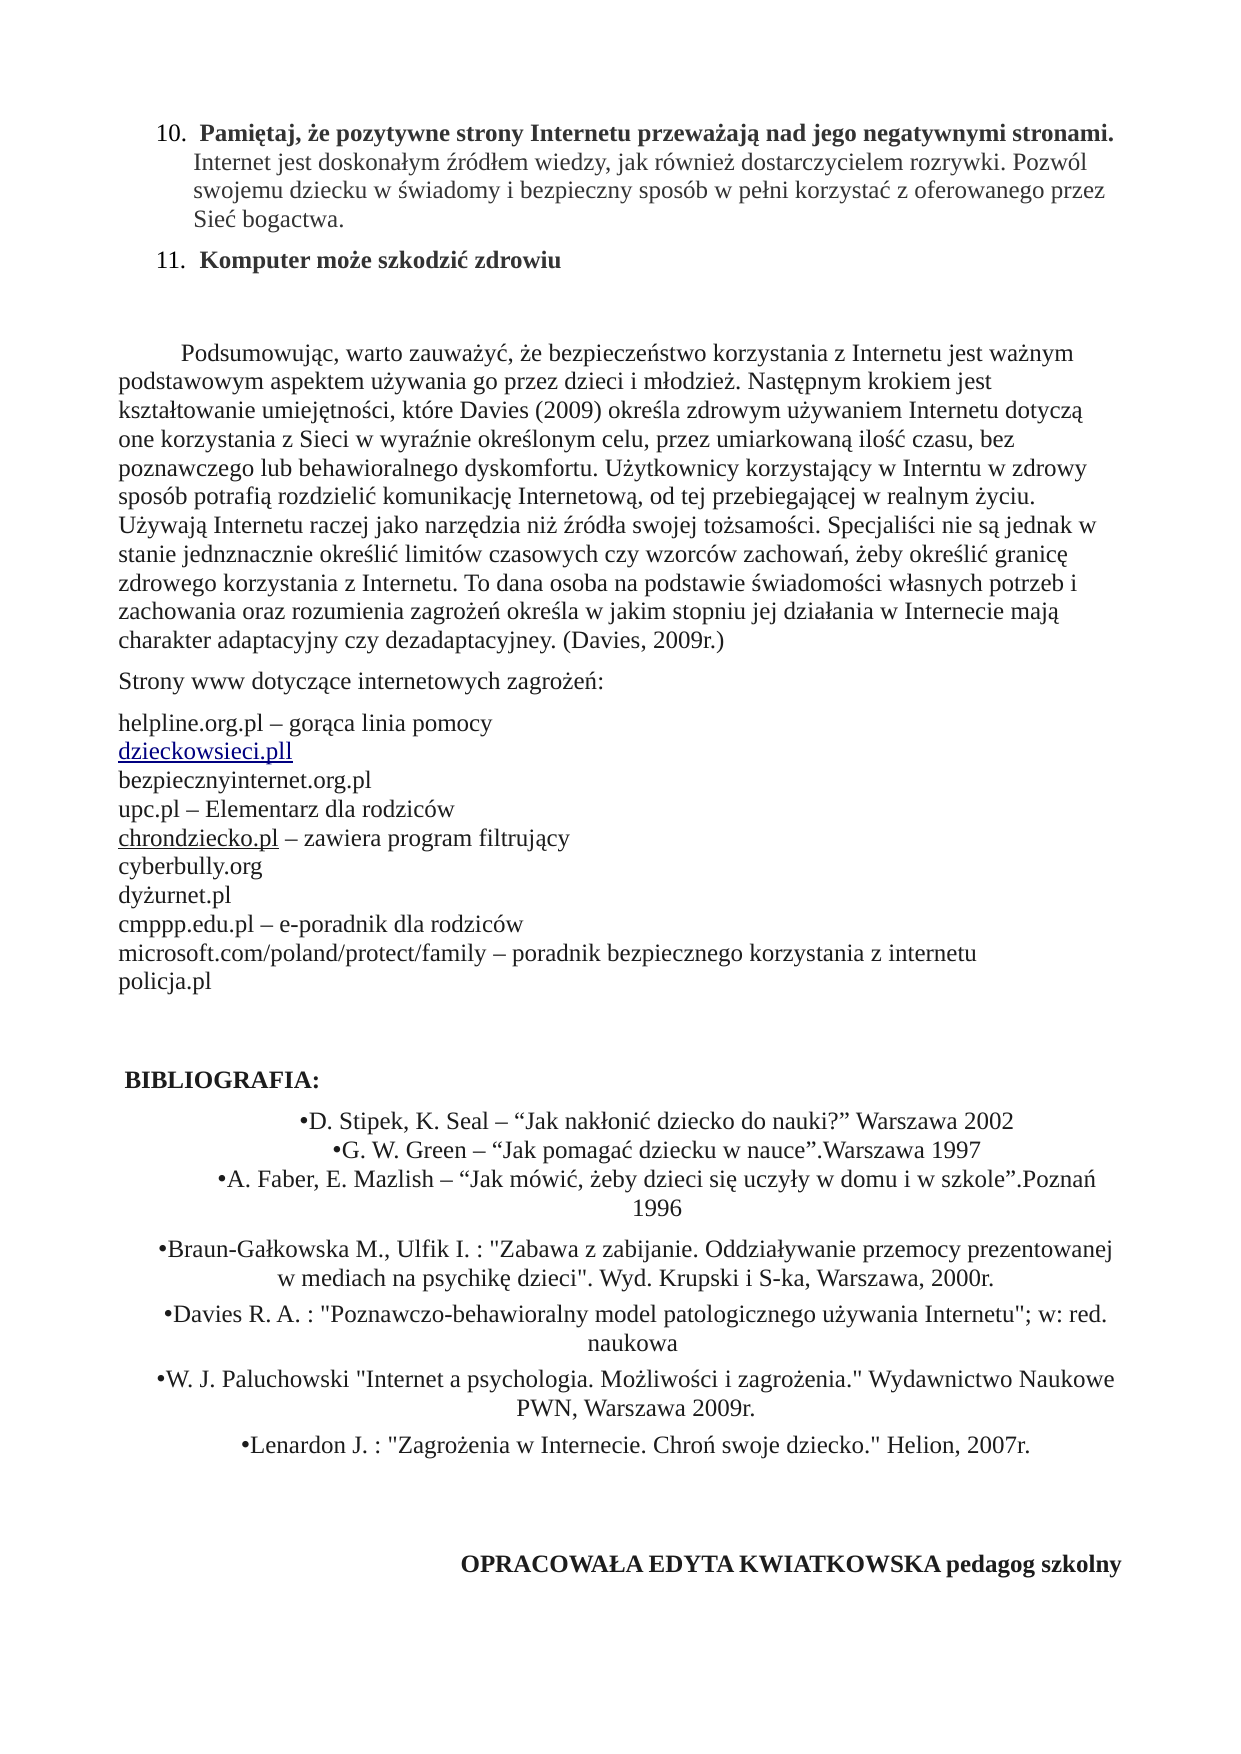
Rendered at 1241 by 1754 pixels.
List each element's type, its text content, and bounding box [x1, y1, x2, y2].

text OPRACOWAŁA EDYTA KWIATKOWSKA pedagog szkolny [118, 1549, 1122, 1578]
list Davies R. A. : "Poznawczo-behawioralny model patologicznego używania Internetu"; w: red. naukowa [118, 1299, 1122, 1357]
text BIBLIOGRAFIA: [118, 1065, 1122, 1094]
list Pamiętaj, że pozytywne strony Internetu przeważają nad jego negatywnymi stronami. Internet jest doskonałym źródłem wiedzy, jak również dostarczycielem rozrywki. Pozwól swojemu dziecku w świadomy i bezpieczny sposób w pełni korzystać z oferowanego przez Sieć bogactwa. [156, 118, 1122, 233]
list D. Stipek, K. Seal – “Jak nakłonić dziecko do nauki?” Warszawa 2002 [118, 1106, 1122, 1135]
text Strony www dotyczące internetowych zagrożeń: [118, 666, 1122, 695]
text Podsumowując, warto zauważyć, że bezpieczeństwo korzystania z Internetu jest ważnym podstawowym aspektem używania go przez dzieci i młodzież. Następnym krokiem jest kształtowanie umiejętności, które Davies (2009) określa zdrowym używaniem Internetu dotyczą one korzystania z Sieci w wyraźnie określonym celu, przez umiarkowaną ilość czasu, bez poznawczego lub behawioralnego dyskomfortu. Użytkownicy korzystający w Interntu w zdrowy sposób potrafią rozdzielić komunikację Internetową, od tej przebiegającej w realnym życiu. Używają Internetu raczej jako narzędzia niż źródła swojej tożsamości. Specjaliści nie są jednak w stanie jednznacznie określić limitów czasowych czy wzorców zachowań, żeby określić granicę zdrowego korzystania z Internetu. To dana osoba na podstawie świadomości własnych potrzeb i zachowania oraz rozumienia zagrożeń określa w jakim stopniu jej działania w Internecie mają charakter adaptacyjny czy dezadaptacyjney. (Davies, 2009r.) [118, 338, 1122, 654]
text helpline.org.pl – gorąca linia pomocy dzieckowsieci.pll bezpiecznyinternet.org.pl upc.pl – Elementarz dla rodziców chrondziecko.pl – zawiera program filtrujący cyberbully.org dyżurnet.pl cmppp.edu.pl – e-poradnik dla rodziców microsoft.com/poland/protect/family – poradnik bezpiecznego korzystania z internetu policja.pl [118, 708, 1122, 995]
list Lenardon J. : "Zagrożenia w Internecie. Chroń swoje dziecko." Helion, 2007r. [118, 1430, 1122, 1459]
list W. J. Paluchowski "Internet a psychologia. Możliwości i zagrożenia." Wydawnictwo Naukowe PWN, Warszawa 2009r. [118, 1364, 1122, 1422]
list Komputer może szkodzić zdrowiu [156, 246, 1122, 274]
list Braun-Gałkowska M., Ulfik I. : "Zabawa z zabijanie. Oddziaływanie przemocy prezentowanej w mediach na psychikę dzieci". Wyd. Krupski i S-ka, Warszawa, 2000r. [118, 1234, 1122, 1291]
list G. W. Green – “Jak pomagać dziecku w nauce”.Warszawa 1997 [118, 1135, 1122, 1164]
list A. Faber, E. Mazlish – “Jak mówić, żeby dzieci się uczyły w domu i w szkole”.Poznań 1996 [118, 1164, 1122, 1221]
